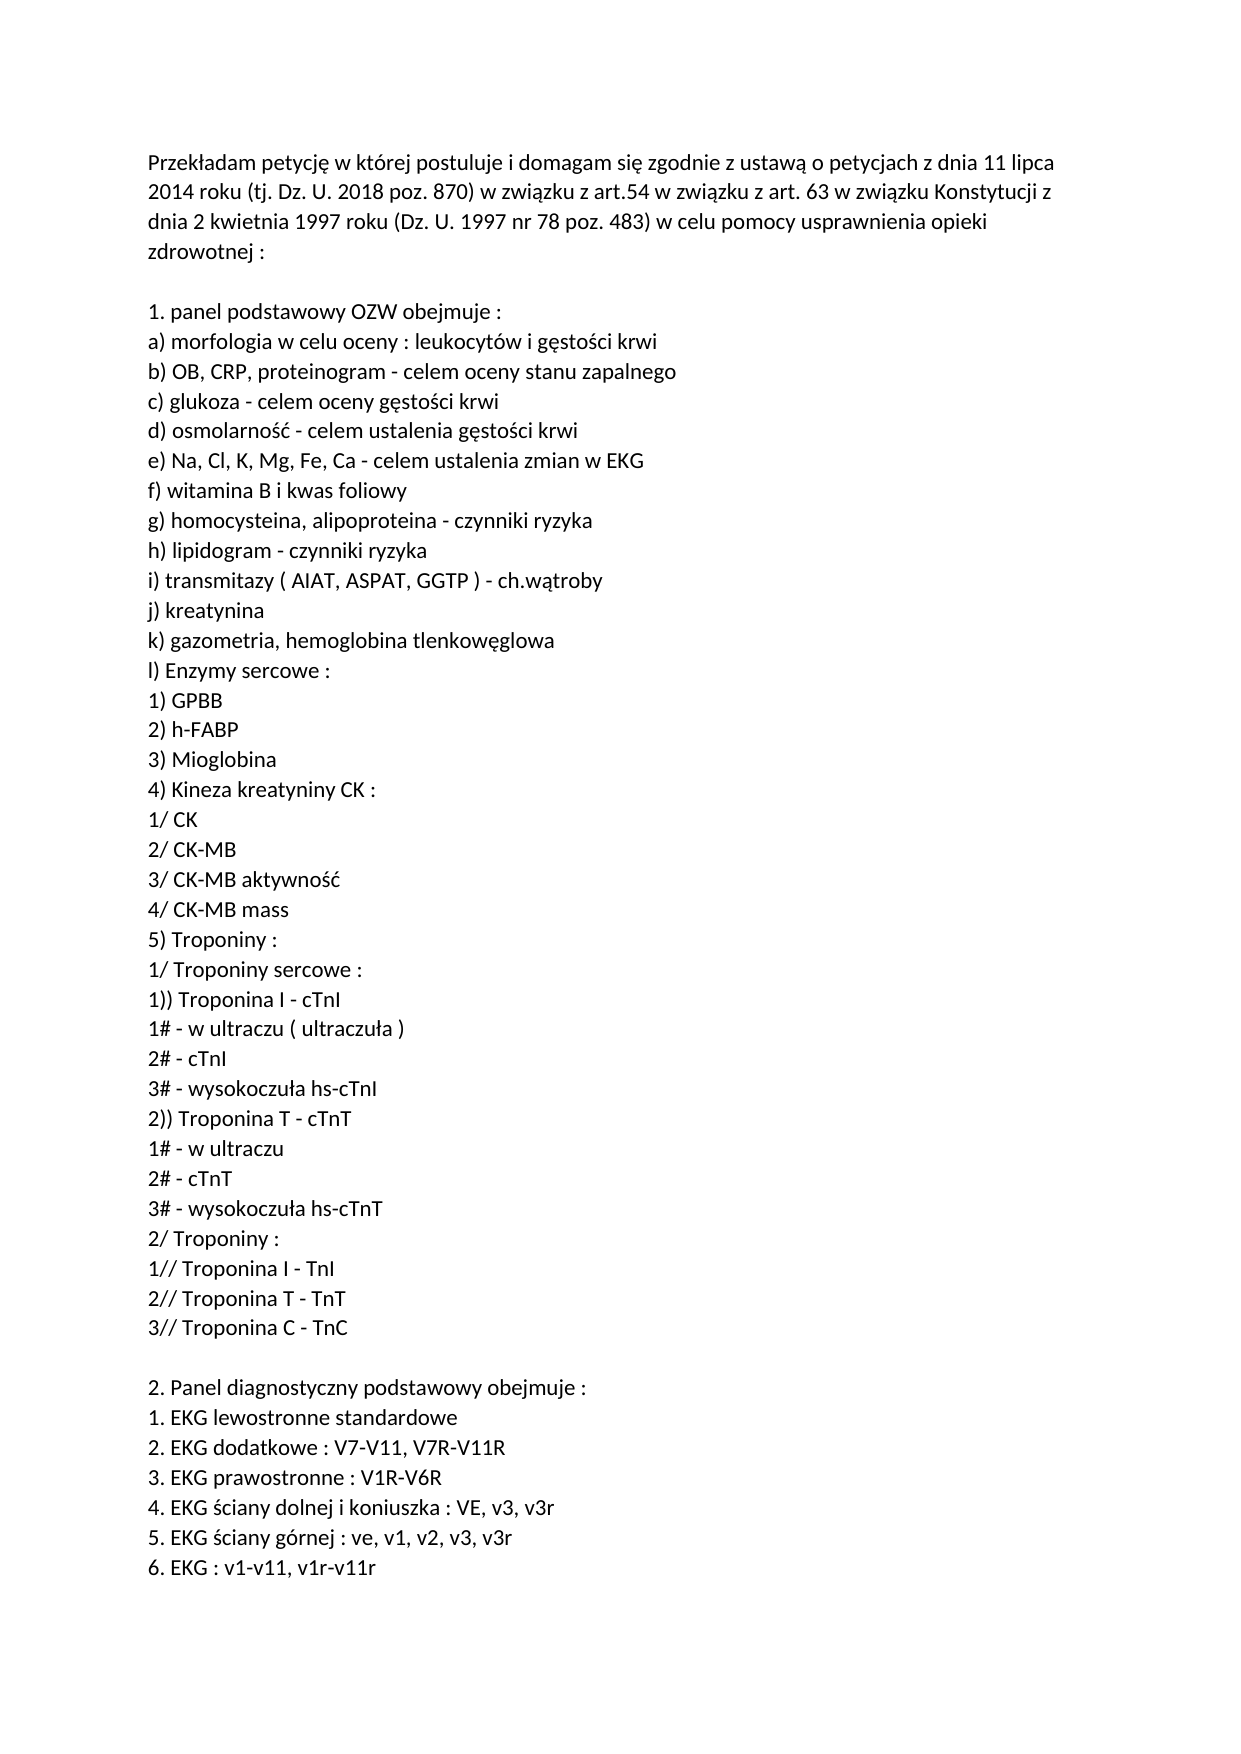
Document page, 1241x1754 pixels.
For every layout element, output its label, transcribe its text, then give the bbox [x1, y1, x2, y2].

text Przekładam petycję w której postuluje i domagam się zgodnie z ustawą o petycjach z dnia 11 lipca 2014 roku (tj. Dz. U. 2018 poz. 870) w związku z art.54 w związku z art. 63 w związku Konstytucji z dnia 2 kwietnia 1997 roku (Dz. U. 1997 nr 78 poz. 483) w celu pomocy usprawnienia opieki zdrowotnej : 1. panel podstawowy OZW obejmuje : a) morfologia w celu oceny : leukocytów i gęstości krwi b) OB, CRP, proteinogram - celem oceny stanu zapalnego c) glukoza - celem oceny gęstości krwi d) osmolarność - celem ustalenia gęstości krwi e) Na, Cl, K, Mg, Fe, Ca - celem ustalenia zmian w EKG f) witamina B i kwas foliowy g) homocysteina, alipoproteina - czynniki ryzyka h) lipidogram - czynniki ryzyka i) transmitazy ( AIAT, ASPAT, GGTP ) - ch.wątroby j) kreatynina k) gazometria, hemoglobina tlenkowęglowa l) Enzymy sercowe : 1) GPBB 2) h-FABP 3) Mioglobina 4) Kineza kreatyniny CK : 1/ CK 2/ CK-MB 3/ CK-MB aktywność 4/ CK-MB mass 5) Troponiny : 1/ Troponiny sercowe : 1)) Troponina I - cTnI 1# - w ultraczu ( ultraczuła ) 2# - cTnI 3# - wysokoczuła hs-cTnI 2)) Troponina T - cTnT 1# - w ultraczu 2# - cTnT 3# - wysokoczuła hs-cTnT 2/ Troponiny : 1// Troponina I - TnI 2// Troponina T - TnT 3// Troponina C - TnC 2. Panel diagnostyczny podstawowy obejmuje : 1. EKG lewostronne standardowe 2. EKG dodatkowe : V7-V11, V7R-V11R 3. EKG prawostronne : V1R-V6R 4. EKG ściany dolnej i koniuszka : VE, v3, v3r 5. EKG ściany górnej : ve, v1, v2, v3, v3r 6. EKG : v1-v11, v1r-v11r [148, 148, 1093, 1581]
